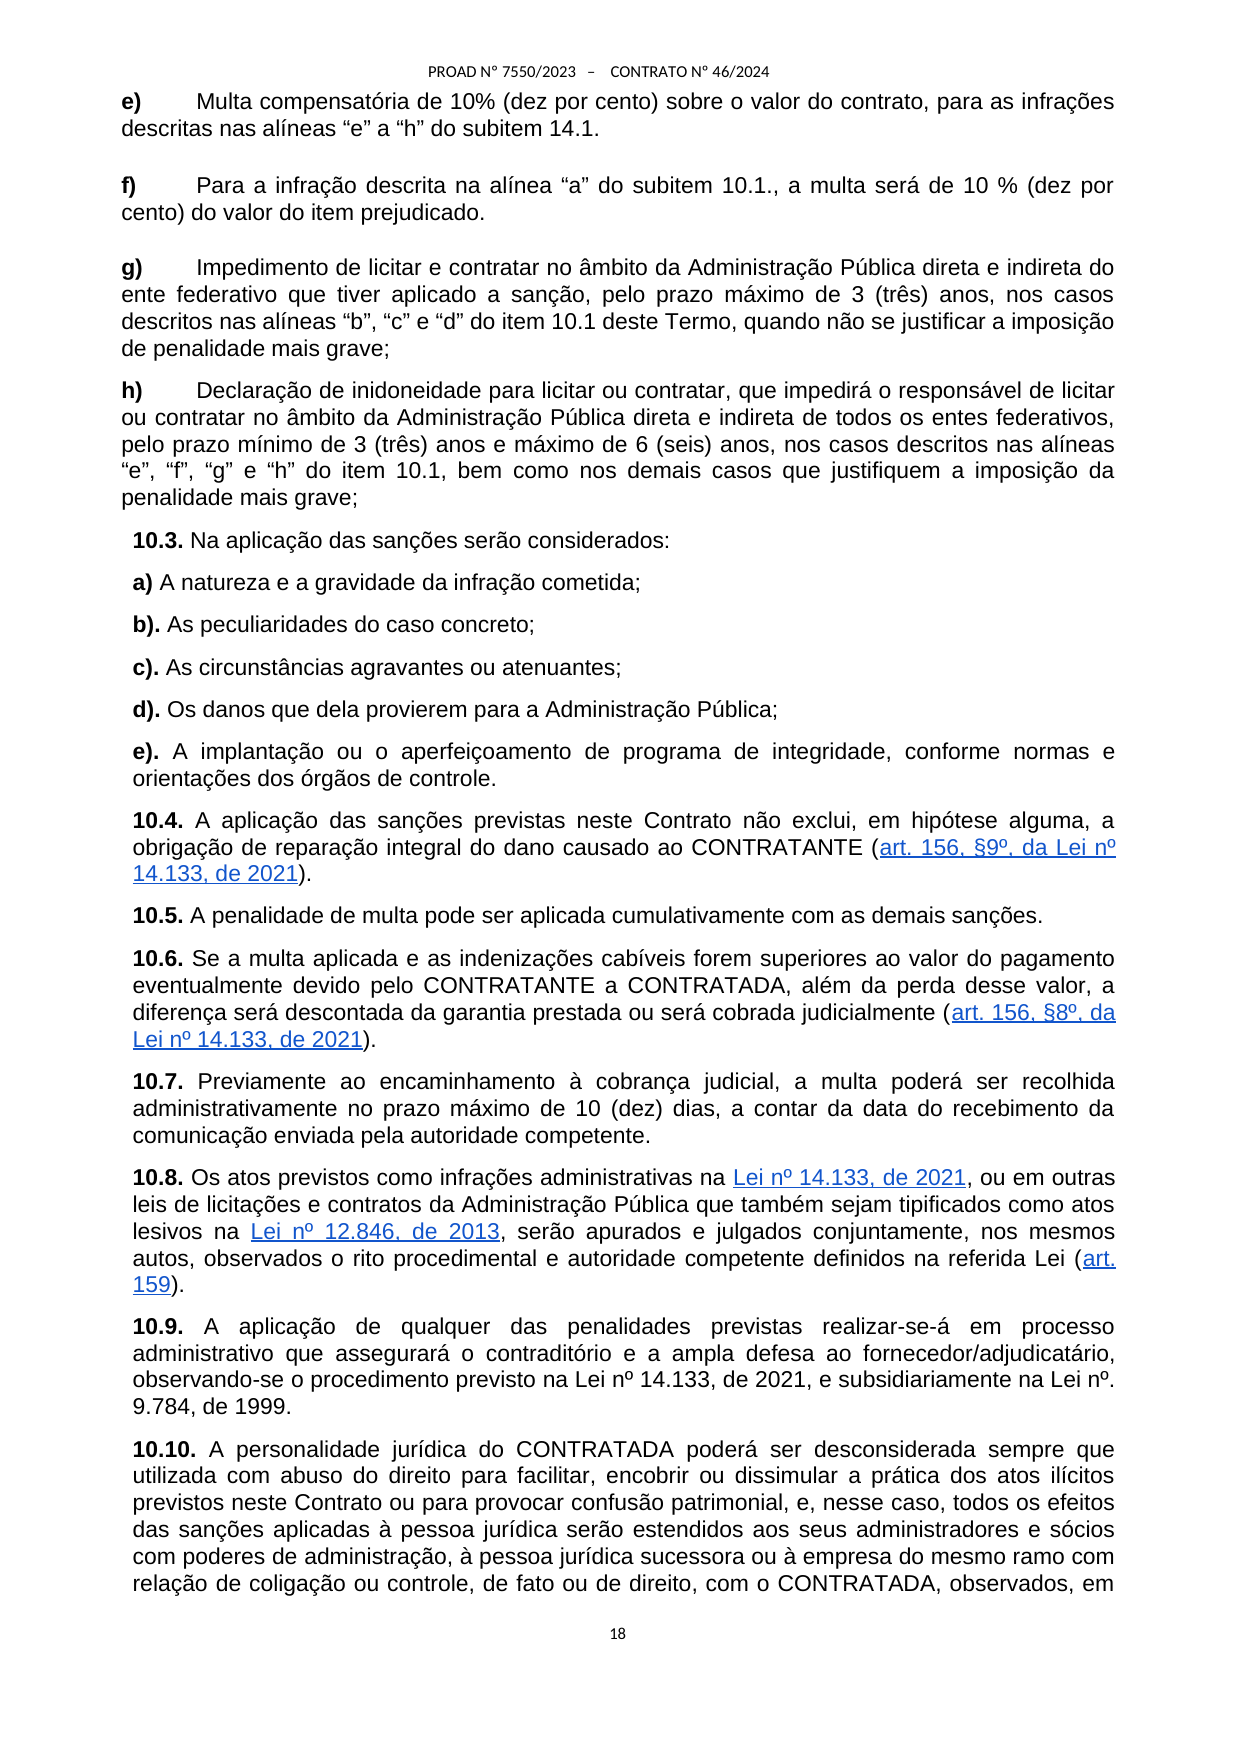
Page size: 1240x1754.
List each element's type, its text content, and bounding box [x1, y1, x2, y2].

text 10.3. Na aplicação das sanções serão considerados: [132, 527, 1116, 553]
text 10.4. A aplicação das sanções previstas neste Contrato não exclui, em hipótese alguma, a obrigação de reparação integral do dano causado ao CONTRATANTE (art. 156, §9º, da Lei nº 14.133, de 2021). [132, 807, 1116, 887]
text 10.6. Se a multa aplicada e as indenizações cabíveis forem superiores ao valor do pagamento eventualmente devido pelo CONTRATANTE a CONTRATADA, além da perda desse valor, a diferença será descontada da garantia prestada ou será cobrada judicialmente (art. 156, §8º, da Lei nº 14.133, de 2021). [132, 945, 1116, 1052]
list Declaração de inidoneidade para licitar ou contratar, que impedirá o responsável de licitar ou contratar no âmbito da Administração Pública direta e indireta de todos os entes federativos, pelo prazo mínimo de 3 (três) anos e máximo de 6 (seis) anos, nos casos descritos nas alíneas “e”, “f”, “g” e “h” do item 10.1, bem como nos demais casos que justifiquem a imposição da penalidade mais grave; [121, 377, 1116, 511]
text e). A implantação ou o aperfeiçoamento de programa de integridade, conforme normas e orientações dos órgãos de controle. [132, 738, 1116, 791]
list Para a infração descrita na alínea “a” do subitem 10.1., a multa será de 10 % (dez por cento) do valor do item prejudicado. [121, 172, 1116, 226]
text 10.5. A penalidade de multa pode ser aplicada cumulativamente com as demais sanções. [132, 902, 1116, 929]
text 10.7. Previamente ao encaminhamento à cobrança judicial, a multa poderá ser recolhida administrativamente no prazo máximo de 10 (dez) dias, a contar da data do recebimento da comunicação enviada pela autoridade competente. [132, 1068, 1116, 1148]
text c). As circunstâncias agravantes ou atenuantes; [132, 653, 1116, 680]
text 10.9. A aplicação de qualquer das penalidades previstas realizar-se-á em processo administrativo que assegurará o contraditório e a ampla defesa ao fornecedor/adjudicatário, observando-se o procedimento previsto na Lei nº 14.133, de 2021, e subsidiariamente na Lei nº. 9.784, de 1999. [132, 1313, 1116, 1419]
text 10.8. Os atos previstos como infrações administrativas na Lei nº 14.133, de 2021, ou em outras leis de licitações e contratos da Administração Pública que também sejam tipificados como atos lesivos na Lei nº 12.846, de 2013, serão apurados e julgados conjuntamente, nos mesmos autos, observados o rito procedimental e autoridade competente definidos na referida Lei (art. 159). [132, 1164, 1116, 1298]
text d). Os danos que dela provierem para a Administração Pública; [132, 696, 1116, 722]
list Multa compensatória de 10% (dez por cento) sobre o valor do contrato, para as infrações descritas nas alíneas “e” a “h” do subitem 14.1. [121, 88, 1116, 141]
text a) A natureza e a gravidade da infração cometida; [132, 568, 1116, 595]
list Impedimento de licitar e contratar no âmbito da Administração Pública direta e indireta do ente federativo que tiver aplicado a sanção, pelo prazo máximo de 3 (três) anos, nos casos descritos nas alíneas “b”, “c” e “d” do item 10.1 deste Termo, quando não se justificar a imposição de penalidade mais grave; [121, 254, 1116, 361]
text 10.10. A personalidade jurídica do CONTRATADA poderá ser desconsiderada sempre que utilizada com abuso do direito para facilitar, encobrir ou dissimular a prática dos atos ilícitos previstos neste Contrato ou para provocar confusão patrimonial, e, nesse caso, todos os efeitos das sanções aplicadas à pessoa jurídica serão estendidos aos seus administradores e sócios com poderes de administração, à pessoa jurídica sucessora ou à empresa do mesmo ramo com relação de coligação ou controle, de fato ou de direito, com o CONTRATADA, observados, em [132, 1436, 1116, 1596]
text b). As peculiaridades do caso concreto; [132, 611, 1116, 637]
